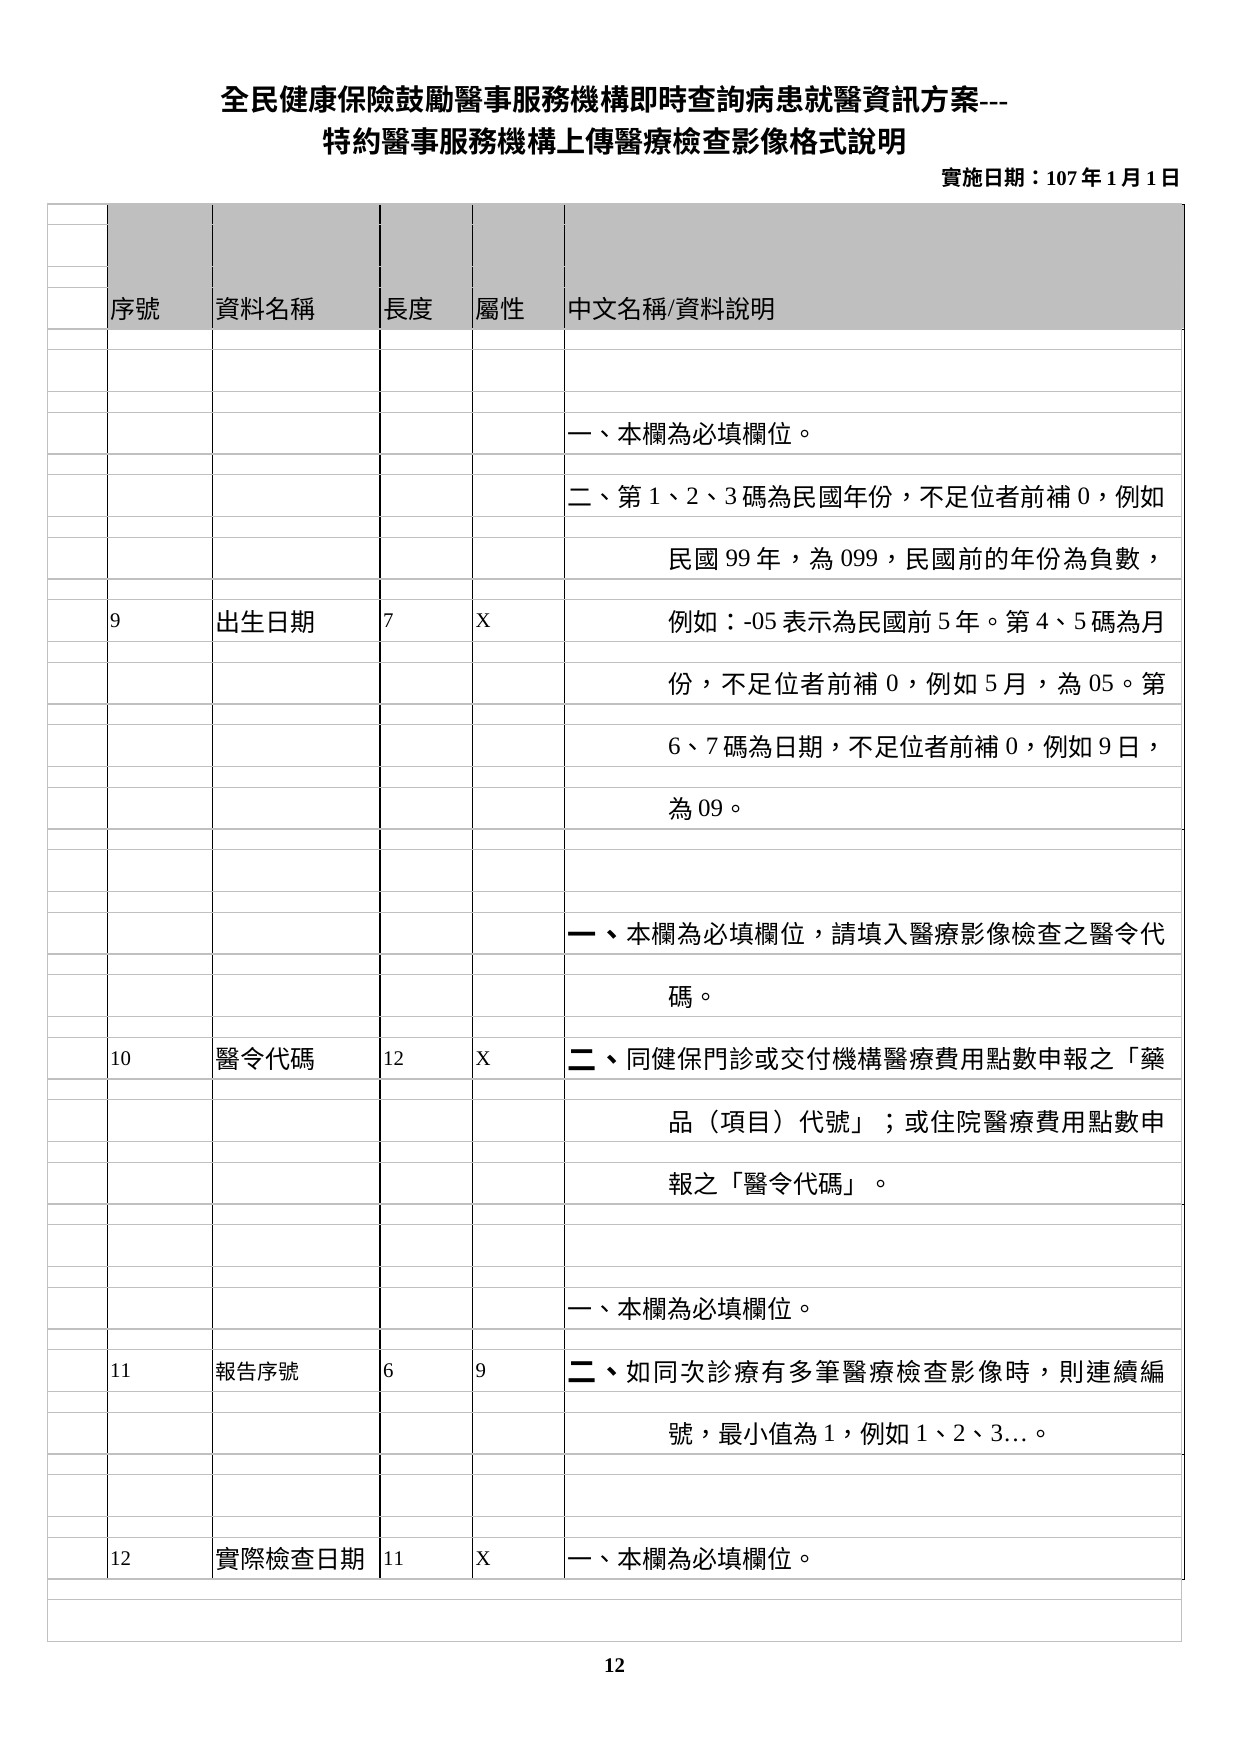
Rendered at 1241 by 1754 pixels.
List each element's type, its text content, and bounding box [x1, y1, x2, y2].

table_cell [108, 350, 212, 391]
table_header [108, 267, 212, 287]
table_cell [473, 1288, 564, 1328]
table_cell [381, 955, 472, 974]
table_cell [108, 642, 212, 662]
table_cell [381, 1413, 472, 1453]
table_cell [473, 1413, 564, 1453]
table_cell X [473, 1538, 564, 1578]
table_cell [473, 1205, 564, 1224]
table_cell [381, 1330, 472, 1349]
table_cell [108, 1205, 212, 1224]
table_cell 本欄為必填欄位。 第1、2、3碼為民國年份，不足位者前補0，例如民國99年，為099，民國前的年份為負數，例如：-05表示為民國前5年。第4、5碼為月份，不足位者前補0，例如5月，為05。第6、7碼為日期，不足位者前補0，例如9日，為09。 [565, 600, 1181, 641]
table_cell [108, 1267, 212, 1287]
table_cell 本欄為必填欄位。 第1、2、3碼為民國年份，不足位者前補0，例如民國99年，為099，民國前的年份為負數，例如：-05表示為民國前5年。第4、5碼為月份，不足位者前補0，例如5月，為05。第6、7碼為日期，不足位者前補0，例如9日，為09。 [565, 413, 1181, 453]
table_cell [381, 1225, 472, 1266]
table_cell [381, 1288, 472, 1328]
table_cell [473, 975, 564, 1016]
table_cell [473, 475, 564, 516]
table_cell 本欄為必填欄位。 如同次診療有多筆醫療檢查影像時，則連續編號，最小值為1，例如1、2、3…。 [565, 1267, 1181, 1287]
table_cell [213, 1163, 379, 1203]
table_cell [108, 1413, 212, 1453]
table_cell [473, 1475, 564, 1516]
table_cell 報告序號 [213, 1350, 379, 1391]
table_cell [108, 538, 212, 578]
table_cell 12 [108, 1538, 212, 1578]
table_cell [473, 1163, 564, 1203]
table_cell [381, 1517, 472, 1537]
table_cell 本欄為必填欄位，請填入醫療影像檢查之醫令代碼。 同健保門診或交付機構醫療費用點數申報之「藥品（項目）代號」；或住院醫療費用點數申報之「醫令代碼」。 [565, 1142, 1181, 1162]
table_cell 本欄為必填欄位，請填入醫療影像檢查之醫令代碼。 同健保門診或交付機構醫療費用點數申報之「藥品（項目）代號」；或住院醫療費用點數申報之「醫令代碼」。 [565, 1100, 1181, 1141]
table_cell 本欄為必填欄位。 第1、2、3碼為民國年份，不足位者前補0，例如民國99年，為099，民國前的年份為負數，例如：-05表示為民國前5年。第4、5碼為月份，不足位者前補0，例如5月，為05。第6、7碼為日期，不足位者前補0，例如9日，為09。 [565, 538, 1181, 578]
table_cell [381, 1080, 472, 1099]
table_cell 本欄為必填欄位，請填入醫療影像檢查之醫令代碼。 同健保門診或交付機構醫療費用點數申報之「藥品（項目）代號」；或住院醫療費用點數申報之「醫令代碼」。 [565, 892, 1181, 912]
table_cell 本欄為必填欄位。 第1、2、3碼為民國年份，不足位者前補0，例如民國99年，為099，民國前的年份為負數，例如：-05表示為民國前5年。第4、5碼為月份，不足位者前補0，例如5月，為05。第6、7碼為日期，不足位者前補0，例如9日，為09。 [565, 788, 1181, 828]
table_cell [108, 850, 212, 891]
table_cell [213, 1080, 379, 1099]
table_cell [213, 330, 379, 349]
table_cell [381, 830, 472, 849]
table_cell [108, 1330, 212, 1349]
table_cell [381, 1017, 472, 1037]
table_cell [381, 392, 472, 412]
table_cell [213, 1330, 379, 1349]
table_cell [108, 1475, 212, 1516]
table_cell [473, 517, 564, 537]
table_cell [108, 1100, 212, 1141]
table_cell 11 [108, 1350, 212, 1391]
table_cell [213, 392, 379, 412]
table_cell [108, 1163, 212, 1203]
table_cell [108, 455, 212, 474]
table_cell [381, 413, 472, 453]
table_cell 實際檢查日期 [213, 1538, 379, 1578]
table_cell [473, 913, 564, 953]
table_header [565, 267, 1181, 287]
table_cell [381, 1163, 472, 1203]
table_cell [381, 725, 472, 766]
table_cell [381, 330, 472, 349]
table_cell [381, 1475, 472, 1516]
table_cell [473, 1517, 564, 1537]
table_cell [213, 975, 379, 1016]
table_cell 本欄為必填欄位，請填入醫療影像檢查之醫令代碼。 同健保門診或交付機構醫療費用點數申報之「藥品（項目）代號」；或住院醫療費用點數申報之「醫令代碼」。 [565, 850, 1181, 891]
table_header [565, 205, 1181, 224]
table_cell [213, 788, 379, 828]
table_cell 10 [108, 1038, 212, 1078]
table_cell [381, 1100, 472, 1141]
table_cell [213, 663, 379, 703]
table_cell 7 [381, 600, 472, 641]
table_cell X [473, 600, 564, 641]
table_cell 本欄為必填欄位，請填入醫療影像檢查之醫令代碼。 同健保門診或交付機構醫療費用點數申報之「藥品（項目）代號」；或住院醫療費用點數申報之「醫令代碼」。 [565, 975, 1181, 1016]
table_cell [381, 705, 472, 724]
table_cell 本欄為必填欄位。 第1、2、3碼為民國年份，不足位者前補0，例如民國99年，為099，民國前的年份為負數，例如：-05表示為民國前5年。第4、5碼為月份，不足位者前補0，例如5月，為05。第6、7碼為日期，不足位者前補0，例如9日，為09。 [565, 705, 1181, 724]
table_cell [108, 705, 212, 724]
table_cell [108, 580, 212, 599]
table_cell [473, 1392, 564, 1412]
table_cell 本欄為必填欄位。 如同次診療有多筆醫療檢查影像時，則連續編號，最小值為1，例如1、2、3…。 [565, 1225, 1181, 1266]
table_cell [473, 1080, 564, 1099]
table_cell [473, 830, 564, 849]
table_cell [108, 955, 212, 974]
table_cell 本欄為必填欄位。 第1、2、3碼為民國年份，不足位者前補0，例如民國99年，為099，民國前的年份為負數，例如：-05表示為民國前5年。第4、5碼為月份，不足位者前補0，例如5月，為05。第6、7碼為日期，不足位者前補0，例如9日，為09。 [565, 475, 1181, 516]
table_cell [108, 475, 212, 516]
table_header 中文名稱/資料說明 [565, 288, 1181, 328]
table_cell [108, 725, 212, 766]
table_cell [213, 1100, 379, 1141]
table_cell [108, 1288, 212, 1328]
table_cell [213, 913, 379, 953]
table_cell [381, 1455, 472, 1474]
table_cell 本欄為必填欄位，請填入醫療影像檢查之醫令代碼。 同健保門診或交付機構醫療費用點數申報之「藥品（項目）代號」；或住院醫療費用點數申報之「醫令代碼」。 [565, 830, 1181, 849]
table_cell 出生日期 [213, 600, 379, 641]
table_cell [108, 1517, 212, 1537]
table_cell [473, 892, 564, 912]
table_cell [473, 350, 564, 391]
table_header [213, 225, 379, 266]
table_cell 本欄為必填欄位，請填入醫療影像檢查之醫令代碼。 同健保門診或交付機構醫療費用點數申報之「藥品（項目）代號」；或住院醫療費用點數申報之「醫令代碼」。 [565, 1017, 1181, 1037]
table_cell 9 [108, 600, 212, 641]
table_cell 本欄為必填欄位。 如同次診療有多筆醫療檢查影像時，則連續編號，最小值為1，例如1、2、3…。 [565, 1288, 1181, 1328]
table_cell [381, 580, 472, 599]
table_cell 本欄為必填欄位。 第1、2、3碼為民國年份，不足位者前補0，例如民國99年，為099，民國前的年份為負數，例如：-05表示為民國前5年。第4、5碼為月份，不足位者前補0，例如5月，為05。第6、7碼為日期，不足位者前補0，例如9日，為09。 [565, 580, 1181, 599]
table_cell [108, 517, 212, 537]
table_header [108, 205, 212, 224]
table_cell [473, 663, 564, 703]
table_cell [381, 975, 472, 1016]
table_header [473, 225, 564, 266]
table_cell 6 [381, 1350, 472, 1391]
table_cell [108, 767, 212, 787]
table_cell [473, 330, 564, 349]
table_cell [473, 1017, 564, 1037]
table_cell [108, 1080, 212, 1099]
table_header 序號 [108, 288, 212, 328]
table_cell [381, 788, 472, 828]
table_cell 本欄為必填欄位。 第1、2、3碼為民國年份，不足位者前補0，例如民國99年，為099，民國前的年份為負數，例如：-05表示為民國前5年。第4、5碼為月份，不足位者前補0，例如5月，為05。第6、7碼為日期，不足位者前補0，例如9日，為09。 [565, 517, 1181, 537]
table_header 屬性 [473, 288, 564, 328]
table_cell 12 [381, 1038, 472, 1078]
table_cell [108, 1225, 212, 1266]
table_header [213, 205, 379, 224]
table_cell [381, 892, 472, 912]
table_cell [381, 913, 472, 953]
table_cell [381, 475, 472, 516]
table_cell [381, 1392, 472, 1412]
table_cell [473, 725, 564, 766]
table_cell [108, 413, 212, 453]
table_cell [473, 538, 564, 578]
table_cell 本欄為必填欄位。 第1、2、3碼為民國年份，不足位者前補0，例如民國99年，為099，民國前的年份為負數，例如：-05表示為民國前5年。第4、5碼為月份，不足位者前補0，例如5月，為05。第6、7碼為日期，不足位者前補0，例如9日，為09。 [565, 330, 1181, 349]
table_cell [213, 642, 379, 662]
table_header 資料名稱 [213, 288, 379, 328]
table_cell [108, 975, 212, 1016]
table_cell [473, 392, 564, 412]
table_cell [473, 642, 564, 662]
table_cell X [473, 1038, 564, 1078]
table_cell [213, 1475, 379, 1516]
table_cell 11 [381, 1538, 472, 1578]
table_cell 本欄為必填欄位。 第1、2、3碼為民國年份，不足位者前補0，例如民國99年，為099，民國前的年份為負數，例如：-05表示為民國前5年。第4、5碼為月份，不足位者前補0，例如5月，為05。第6、7碼為日期，不足位者前補0，例如9日，為09。第8、9碼為小時，不足位者前補0，例如上午9時，為09，下午3時，為15。第10、11碼為分，不足位者前補0，例如9分，為09。 如處方為交付、轉檢或代檢，且無採檢/實際檢查之時、分紀錄者，第8-11碼得填寫0。 [565, 1475, 1181, 1516]
table_cell 本欄為必填欄位，請填入醫療影像檢查之醫令代碼。 同健保門診或交付機構醫療費用點數申報之「藥品（項目）代號」；或住院醫療費用點數申報之「醫令代碼」。 [565, 1038, 1181, 1078]
table_cell [473, 1225, 564, 1266]
table_cell [213, 892, 379, 912]
table_cell 本欄為必填欄位。 第1、2、3碼為民國年份，不足位者前補0，例如民國99年，為099，民國前的年份為負數，例如：-05表示為民國前5年。第4、5碼為月份，不足位者前補0，例如5月，為05。第6、7碼為日期，不足位者前補0，例如9日，為09。 [565, 642, 1181, 662]
table_cell [473, 455, 564, 474]
table_cell 本欄為必填欄位。 第1、2、3碼為民國年份，不足位者前補0，例如民國99年，為099，民國前的年份為負數，例如：-05表示為民國前5年。第4、5碼為月份，不足位者前補0，例如5月，為05。第6、7碼為日期，不足位者前補0，例如9日，為09。 [565, 350, 1181, 391]
table_header [108, 225, 212, 266]
table_cell [213, 580, 379, 599]
table_cell [108, 892, 212, 912]
table_cell [213, 1413, 379, 1453]
table_cell 本欄為必填欄位。 第1、2、3碼為民國年份，不足位者前補0，例如民國99年，為099，民國前的年份為負數，例如：-05表示為民國前5年。第4、5碼為月份，不足位者前補0，例如5月，為05。第6、7碼為日期，不足位者前補0，例如9日，為09。 [565, 392, 1181, 412]
table_cell 醫令代碼 [213, 1038, 379, 1078]
table_cell [381, 538, 472, 578]
table_cell 本欄為必填欄位，請填入醫療影像檢查之醫令代碼。 同健保門診或交付機構醫療費用點數申報之「藥品（項目）代號」；或住院醫療費用點數申報之「醫令代碼」。 [565, 955, 1181, 974]
table_header [381, 225, 472, 266]
table_cell [213, 1517, 379, 1537]
table_cell [108, 1455, 212, 1474]
table_cell 本欄為必填欄位。 如同次診療有多筆醫療檢查影像時，則連續編號，最小值為1，例如1、2、3…。 [565, 1205, 1181, 1224]
table_cell [213, 1267, 379, 1287]
table_cell [213, 1142, 379, 1162]
table_cell [108, 788, 212, 828]
table_cell 本欄為必填欄位。 第1、2、3碼為民國年份，不足位者前補0，例如民國99年，為099，民國前的年份為負數，例如：-05表示為民國前5年。第4、5碼為月份，不足位者前補0，例如5月，為05。第6、7碼為日期，不足位者前補0，例如9日，為09。 [565, 455, 1181, 474]
table_cell [473, 850, 564, 891]
table_cell [381, 455, 472, 474]
table_cell 本欄為必填欄位，請填入醫療影像檢查之醫令代碼。 同健保門診或交付機構醫療費用點數申報之「藥品（項目）代號」；或住院醫療費用點數申報之「醫令代碼」。 [565, 913, 1181, 953]
table_header [473, 267, 564, 287]
table_cell [213, 850, 379, 891]
table_cell [213, 1205, 379, 1224]
table_cell [213, 1288, 379, 1328]
table_cell [213, 955, 379, 974]
table_cell [381, 767, 472, 787]
table_cell [381, 1267, 472, 1287]
table_cell [381, 517, 472, 537]
table_cell [381, 1142, 472, 1162]
table_cell 本欄為必填欄位。 第1、2、3碼為民國年份，不足位者前補0，例如民國99年，為099，民國前的年份為負數，例如：-05表示為民國前5年。第4、5碼為月份，不足位者前補0，例如5月，為05。第6、7碼為日期，不足位者前補0，例如9日，為09。第8、9碼為小時，不足位者前補0，例如上午9時，為09，下午3時，為15。第10、11碼為分，不足位者前補0，例如9分，為09。 如處方為交付、轉檢或代檢，且無採檢/實際檢查之時、分紀錄者，第8-11碼得填寫0。 [565, 1538, 1181, 1578]
table_header [473, 205, 564, 224]
table_cell 本欄為必填欄位。 第1、2、3碼為民國年份，不足位者前補0，例如民國99年，為099，民國前的年份為負數，例如：-05表示為民國前5年。第4、5碼為月份，不足位者前補0，例如5月，為05。第6、7碼為日期，不足位者前補0，例如9日，為09。 [565, 725, 1181, 766]
table_cell [213, 1392, 379, 1412]
table_cell [213, 475, 379, 516]
table_cell [213, 1225, 379, 1266]
table_cell 本欄為必填欄位。 如同次診療有多筆醫療檢查影像時，則連續編號，最小值為1，例如1、2、3…。 [565, 1392, 1181, 1412]
table_cell [213, 538, 379, 578]
table_cell 本欄為必填欄位。 如同次診療有多筆醫療檢查影像時，則連續編號，最小值為1，例如1、2、3…。 [565, 1350, 1181, 1391]
table_cell [473, 767, 564, 787]
table_cell [213, 1017, 379, 1037]
table_cell [213, 517, 379, 537]
table_cell 本欄為必填欄位，請填入醫療影像檢查之醫令代碼。 同健保門診或交付機構醫療費用點數申報之「藥品（項目）代號」；或住院醫療費用點數申報之「醫令代碼」。 [565, 1163, 1181, 1203]
table_cell [213, 1455, 379, 1474]
table_cell [473, 580, 564, 599]
table_cell 本欄為必填欄位，請填入醫療影像檢查之醫令代碼。 同健保門診或交付機構醫療費用點數申報之「藥品（項目）代號」；或住院醫療費用點數申報之「醫令代碼」。 [565, 1080, 1181, 1099]
table_cell 9 [473, 1350, 564, 1391]
table_cell [473, 1330, 564, 1349]
table_cell [213, 413, 379, 453]
table_cell 本欄為必填欄位。 如同次診療有多筆醫療檢查影像時，則連續編號，最小值為1，例如1、2、3…。 [565, 1330, 1181, 1349]
table_cell 本欄為必填欄位。 第1、2、3碼為民國年份，不足位者前補0，例如民國99年，為099，民國前的年份為負數，例如：-05表示為民國前5年。第4、5碼為月份，不足位者前補0，例如5月，為05。第6、7碼為日期，不足位者前補0，例如9日，為09。第8、9碼為小時，不足位者前補0，例如上午9時，為09，下午3時，為15。第10、11碼為分，不足位者前補0，例如9分，為09。 如處方為交付、轉檢或代檢，且無採檢/實際檢查之時、分紀錄者，第8-11碼得填寫0。 [565, 1455, 1181, 1474]
table_cell [108, 663, 212, 703]
table_cell [473, 705, 564, 724]
table_header [381, 205, 472, 224]
table_cell [473, 1142, 564, 1162]
table_cell [108, 830, 212, 849]
table_cell [213, 455, 379, 474]
table_cell 本欄為必填欄位。 如同次診療有多筆醫療檢查影像時，則連續編號，最小值為1，例如1、2、3…。 [565, 1413, 1181, 1453]
table_cell [108, 1392, 212, 1412]
table_cell [473, 1100, 564, 1141]
table_cell [213, 350, 379, 391]
table_cell [108, 1017, 212, 1037]
table_cell [473, 1267, 564, 1287]
table_cell [381, 350, 472, 391]
table_header [213, 267, 379, 287]
table_cell [213, 705, 379, 724]
table_cell [108, 392, 212, 412]
table_cell [473, 1455, 564, 1474]
table_cell [213, 725, 379, 766]
table_cell [473, 788, 564, 828]
table_cell [108, 330, 212, 349]
table_cell [213, 830, 379, 849]
table_header [565, 225, 1181, 266]
table_cell 本欄為必填欄位。 第1、2、3碼為民國年份，不足位者前補0，例如民國99年，為099，民國前的年份為負數，例如：-05表示為民國前5年。第4、5碼為月份，不足位者前補0，例如5月，為05。第6、7碼為日期，不足位者前補0，例如9日，為09。第8、9碼為小時，不足位者前補0，例如上午9時，為09，下午3時，為15。第10、11碼為分，不足位者前補0，例如9分，為09。 如處方為交付、轉檢或代檢，且無採檢/實際檢查之時、分紀錄者，第8-11碼得填寫0。 [565, 1517, 1181, 1537]
table_cell [108, 1142, 212, 1162]
table_cell [473, 955, 564, 974]
table_cell [108, 913, 212, 953]
table_header [381, 267, 472, 287]
table_header 長度 [381, 288, 472, 328]
table_cell 本欄為必填欄位。 第1、2、3碼為民國年份，不足位者前補0，例如民國99年，為099，民國前的年份為負數，例如：-05表示為民國前5年。第4、5碼為月份，不足位者前補0，例如5月，為05。第6、7碼為日期，不足位者前補0，例如9日，為09。 [565, 663, 1181, 703]
table_cell 本欄為必填欄位。 第1、2、3碼為民國年份，不足位者前補0，例如民國99年，為099，民國前的年份為負數，例如：-05表示為民國前5年。第4、5碼為月份，不足位者前補0，例如5月，為05。第6、7碼為日期，不足位者前補0，例如9日，為09。 [565, 767, 1181, 787]
table_cell [213, 767, 379, 787]
table_cell [381, 1205, 472, 1224]
table_cell [381, 663, 472, 703]
table_cell [381, 642, 472, 662]
table_cell [473, 413, 564, 453]
table_cell [381, 850, 472, 891]
